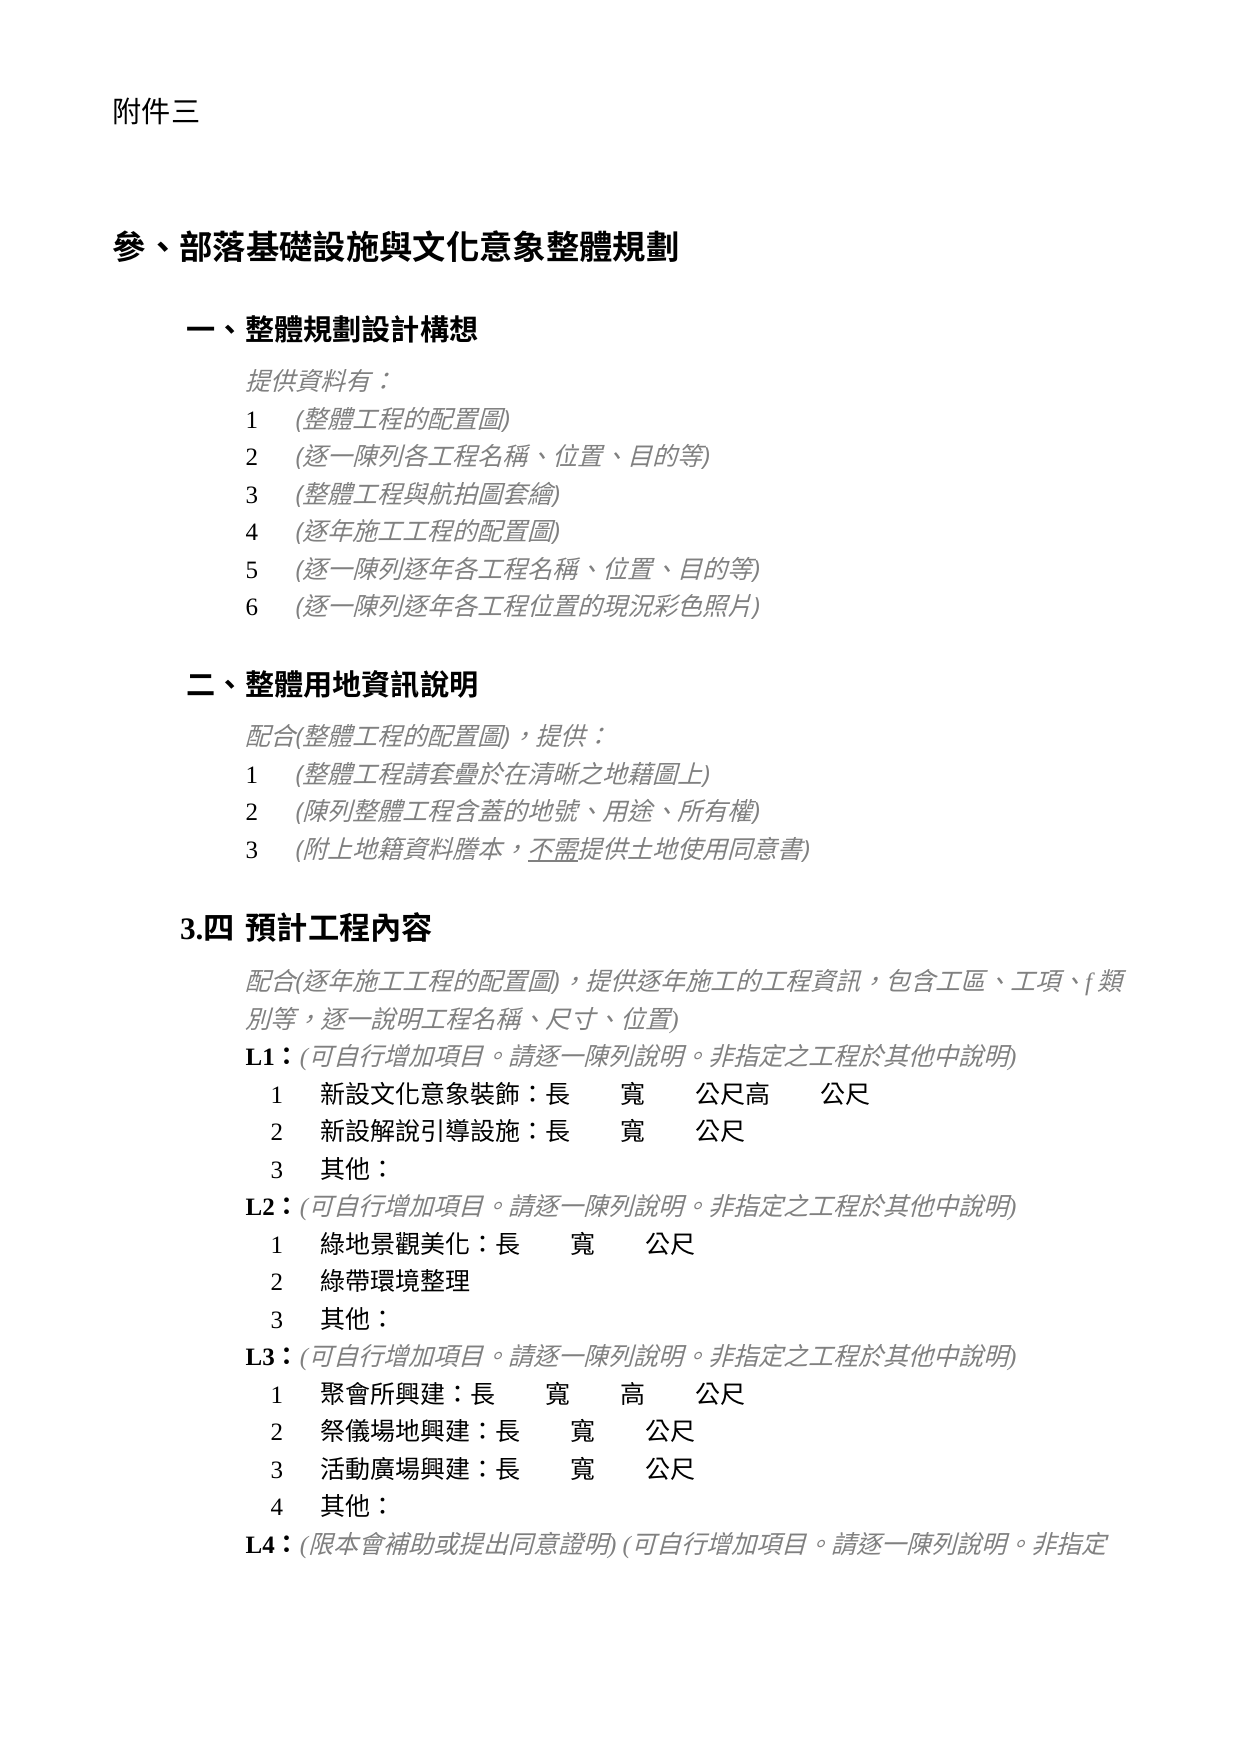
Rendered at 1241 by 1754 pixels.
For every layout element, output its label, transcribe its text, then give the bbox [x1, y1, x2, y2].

subtitle 一、整體規劃設計構想 [186, 306, 1128, 349]
list (整體工程與航拍圖套繪) [245, 474, 1128, 511]
list (陳列整體工程含蓋的地號、用途、所有權) [245, 791, 1128, 828]
text L2：(可自行增加項目。請逐一陳列說明。非指定之工程於其他中說明) [245, 1186, 1128, 1224]
list 其他： [270, 1299, 1128, 1336]
text 配合(逐年施工工程的配置圖)，提供逐年施工的工程資訊，包含工區、工項、f類別等，逐一說明工程名稱、尺寸、位置) [245, 961, 1128, 1036]
list 其他： [270, 1149, 1128, 1186]
text 提供資料有： [245, 361, 1128, 399]
text L3：(可自行增加項目。請逐一陳列說明。非指定之工程於其他中說明) [245, 1336, 1128, 1374]
text L1：(可自行增加項目。請逐一陳列說明。非指定之工程於其他中說明) [245, 1036, 1128, 1074]
subtitle 預計工程內容 [180, 903, 1128, 949]
subtitle 參、部落基礎設施與文化意象整體規劃 [112, 221, 1128, 269]
list (整體工程的配置圖) [245, 399, 1128, 436]
list (逐年施工工程的配置圖) [245, 511, 1128, 549]
list 祭儀場地興建：長 寬 公尺 [270, 1411, 1128, 1449]
list 綠帶環境整理 [270, 1261, 1128, 1299]
list 綠地景觀美化：長 寬 公尺 [270, 1224, 1128, 1261]
list (逐一陳列逐年各工程名稱、位置、目的等) [245, 549, 1128, 586]
list 活動廣場興建：長 寬 公尺 [270, 1449, 1128, 1486]
list (整體工程請套疊於在清晰之地藉圖上) [245, 753, 1128, 791]
list 其他： [270, 1486, 1128, 1524]
list 新設文化意象裝飾：長 寬 公尺高 公尺 [270, 1074, 1128, 1111]
list (附上地籍資料謄本，不需提供土地使用同意書) [245, 828, 1128, 866]
text L4：(限本會補助或提出同意證明) (可自行增加項目。請逐一陳列說明。非指定 [245, 1524, 1128, 1561]
subtitle 二、整體用地資訊說明 [186, 661, 1128, 703]
list 新設解說引導設施：長 寬 公尺 [270, 1111, 1128, 1149]
text 配合(整體工程的配置圖)，提供： [245, 716, 1128, 753]
list (逐一陳列各工程名稱、位置、目的等) [245, 436, 1128, 474]
list (逐一陳列逐年各工程位置的現況彩色照片) [245, 586, 1128, 624]
list 聚會所興建：長 寬 高 公尺 [270, 1374, 1128, 1411]
